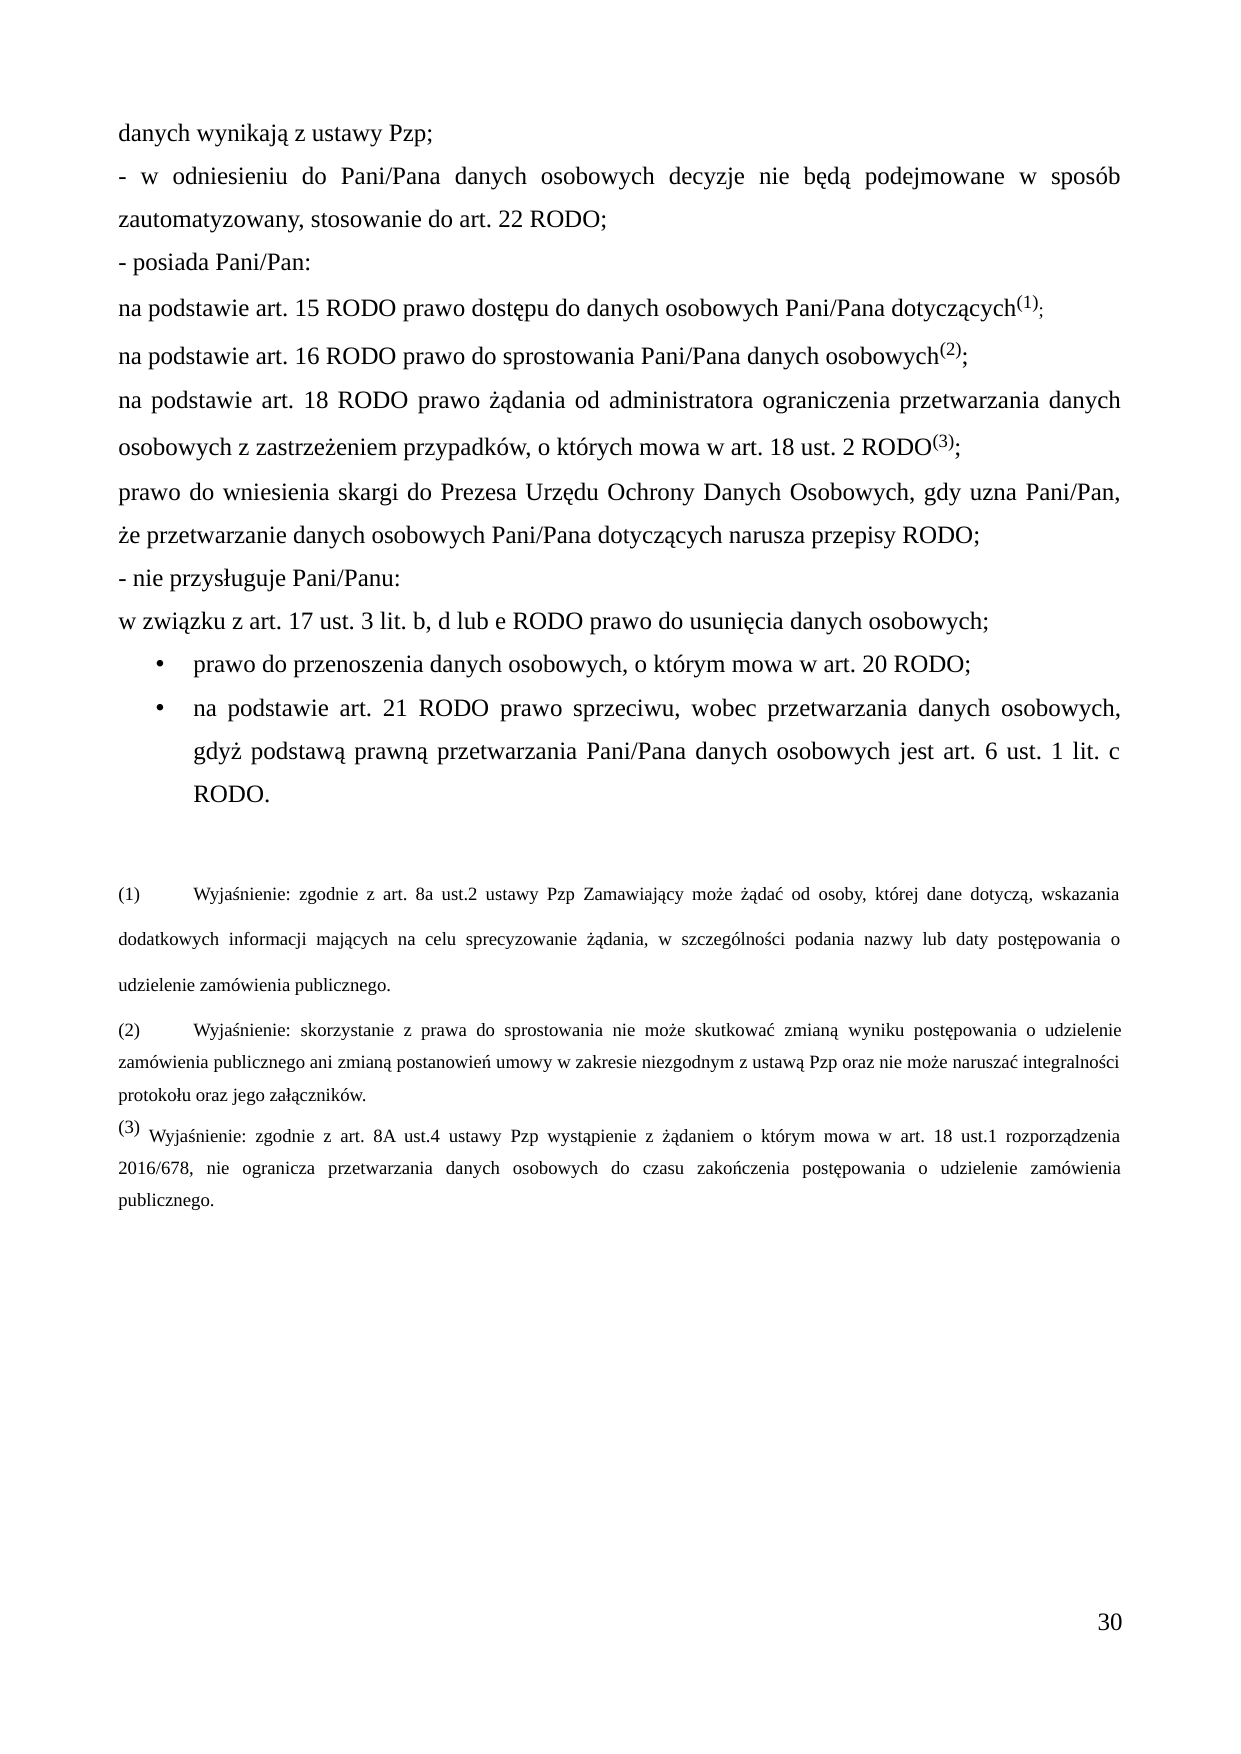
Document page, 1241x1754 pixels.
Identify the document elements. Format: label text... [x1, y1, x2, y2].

list - w odniesieniu do Pani/Pana danych osobowych decyzje nie będą podejmowane w sposób zautomatyzowany, stosowanie do art. 22 RODO; [118, 161, 1122, 233]
list na podstawie art. 15 RODO prawo dostępu do danych osobowych Pani/Pana dotyczących(1); [118, 291, 1122, 322]
list - nie przysługuje Pani/Panu: [118, 563, 1122, 592]
list danych wynikają z ustawy Pzp; [118, 118, 1122, 147]
list - posiada Pani/Pan: [118, 247, 1122, 276]
text (3) Wyjaśnienie: zgodnie z art. 8A ust.4 ustawy Pzp wystąpienie z żądaniem o którym mowa w art. 18 ust.1 rozporządzenia 2016/678, nie ogranicza przetwarzania danych osobowych do czasu zakończenia postępowania o udzielenie zamówienia publicznego. [118, 1116, 1122, 1211]
list Wyjaśnienie: zgodnie z art. 8a ust.2 ustawy Pzp Zamawiający może żądać od osoby, której dane dotyczą, wskazania dodatkowych informacji mających na celu sprecyzowanie żądania, w szczególności podania nazwy lub daty postępowania o udzielenie zamówienia publicznego. [118, 883, 1122, 1004]
list na podstawie art. 18 RODO prawo żądania od administratora ograniczenia przetwarzania danych osobowych z zastrzeżeniem przypadków, o których mowa w art. 18 ust. 2 RODO(3); [118, 386, 1122, 461]
list Wyjaśnienie: skorzystanie z prawa do sprostowania nie może skutkować zmianą wyniku postępowania o udzielenie zamówienia publicznego ani zmianą postanowień umowy w zakresie niezgodnym z ustawą Pzp oraz nie może naruszać integralności protokołu oraz jego załączników. [118, 1019, 1122, 1105]
list w związku z art. 17 ust. 3 lit. b, d lub e RODO prawo do usunięcia danych osobowych; [118, 606, 1122, 635]
list na podstawie art. 16 RODO prawo do sprostowania Pani/Pana danych osobowych(2); [118, 338, 1122, 370]
list prawo do wniesienia skargi do Prezesa Urzędu Ochrony Danych Osobowych, gdy uzna Pani/Pan, że przetwarzanie danych osobowych Pani/Pana dotyczących narusza przepisy RODO; [118, 477, 1122, 549]
list na podstawie art. 21 RODO prawo sprzeciwu, wobec przetwarzania danych osobowych, gdyż podstawą prawną przetwarzania Pani/Pana danych osobowych jest art. 6 ust. 1 lit. c RODO. [156, 693, 1122, 808]
list prawo do przenoszenia danych osobowych, o którym mowa w art. 20 RODO; [156, 649, 1122, 678]
